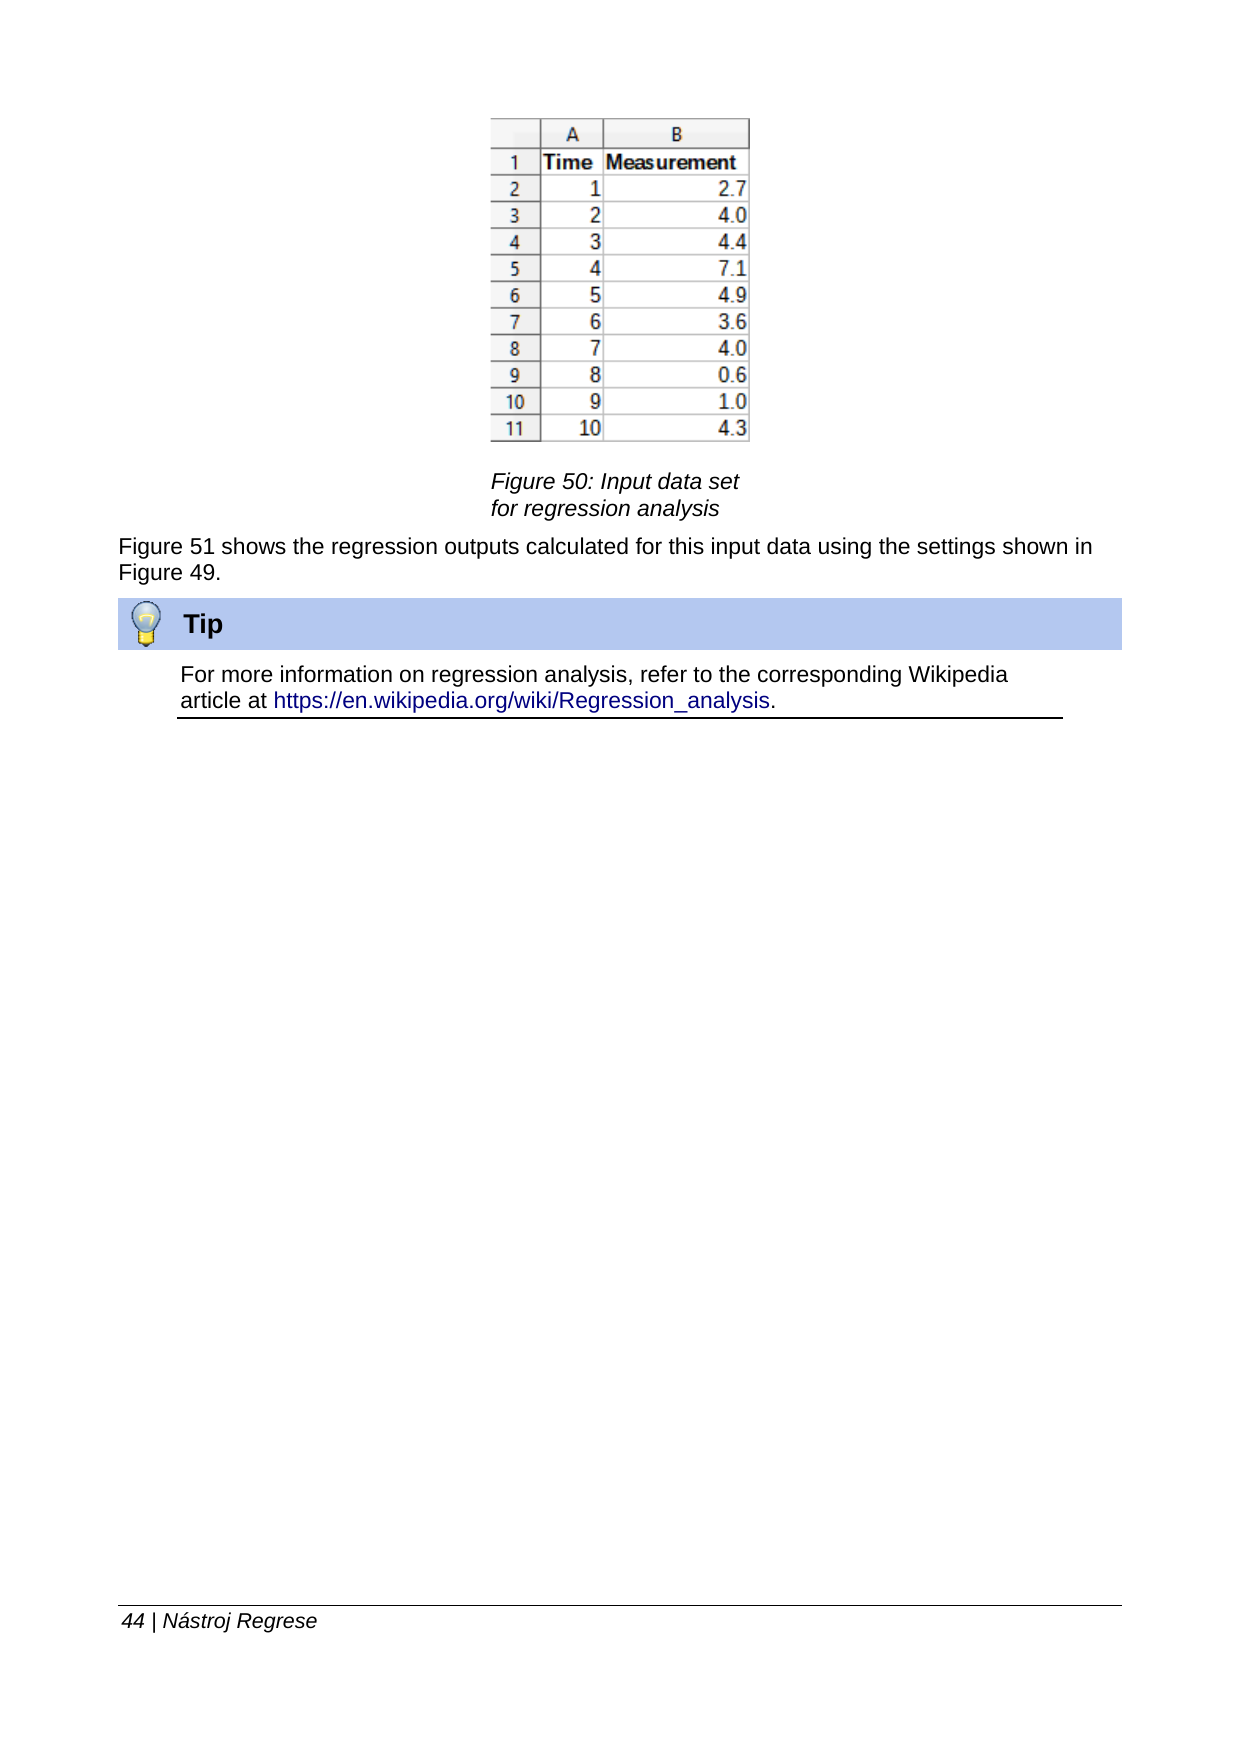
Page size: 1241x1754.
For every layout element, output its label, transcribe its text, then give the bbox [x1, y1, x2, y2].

subtitle Tip [118, 598, 1122, 650]
text Figure 50: Input data set for regression analysis [491, 442, 750, 521]
text Figure 51 shows the regression outputs calculated for this input data using the settings shown in Figure 49. [118, 533, 1122, 586]
text For more information on regression analysis, refer to the corresponding Wikipedia article at https://en.wikipedia.org/wiki/Regression_analysis. [177, 658, 1063, 717]
picture [490, 118, 750, 442]
picture [119, 599, 170, 650]
